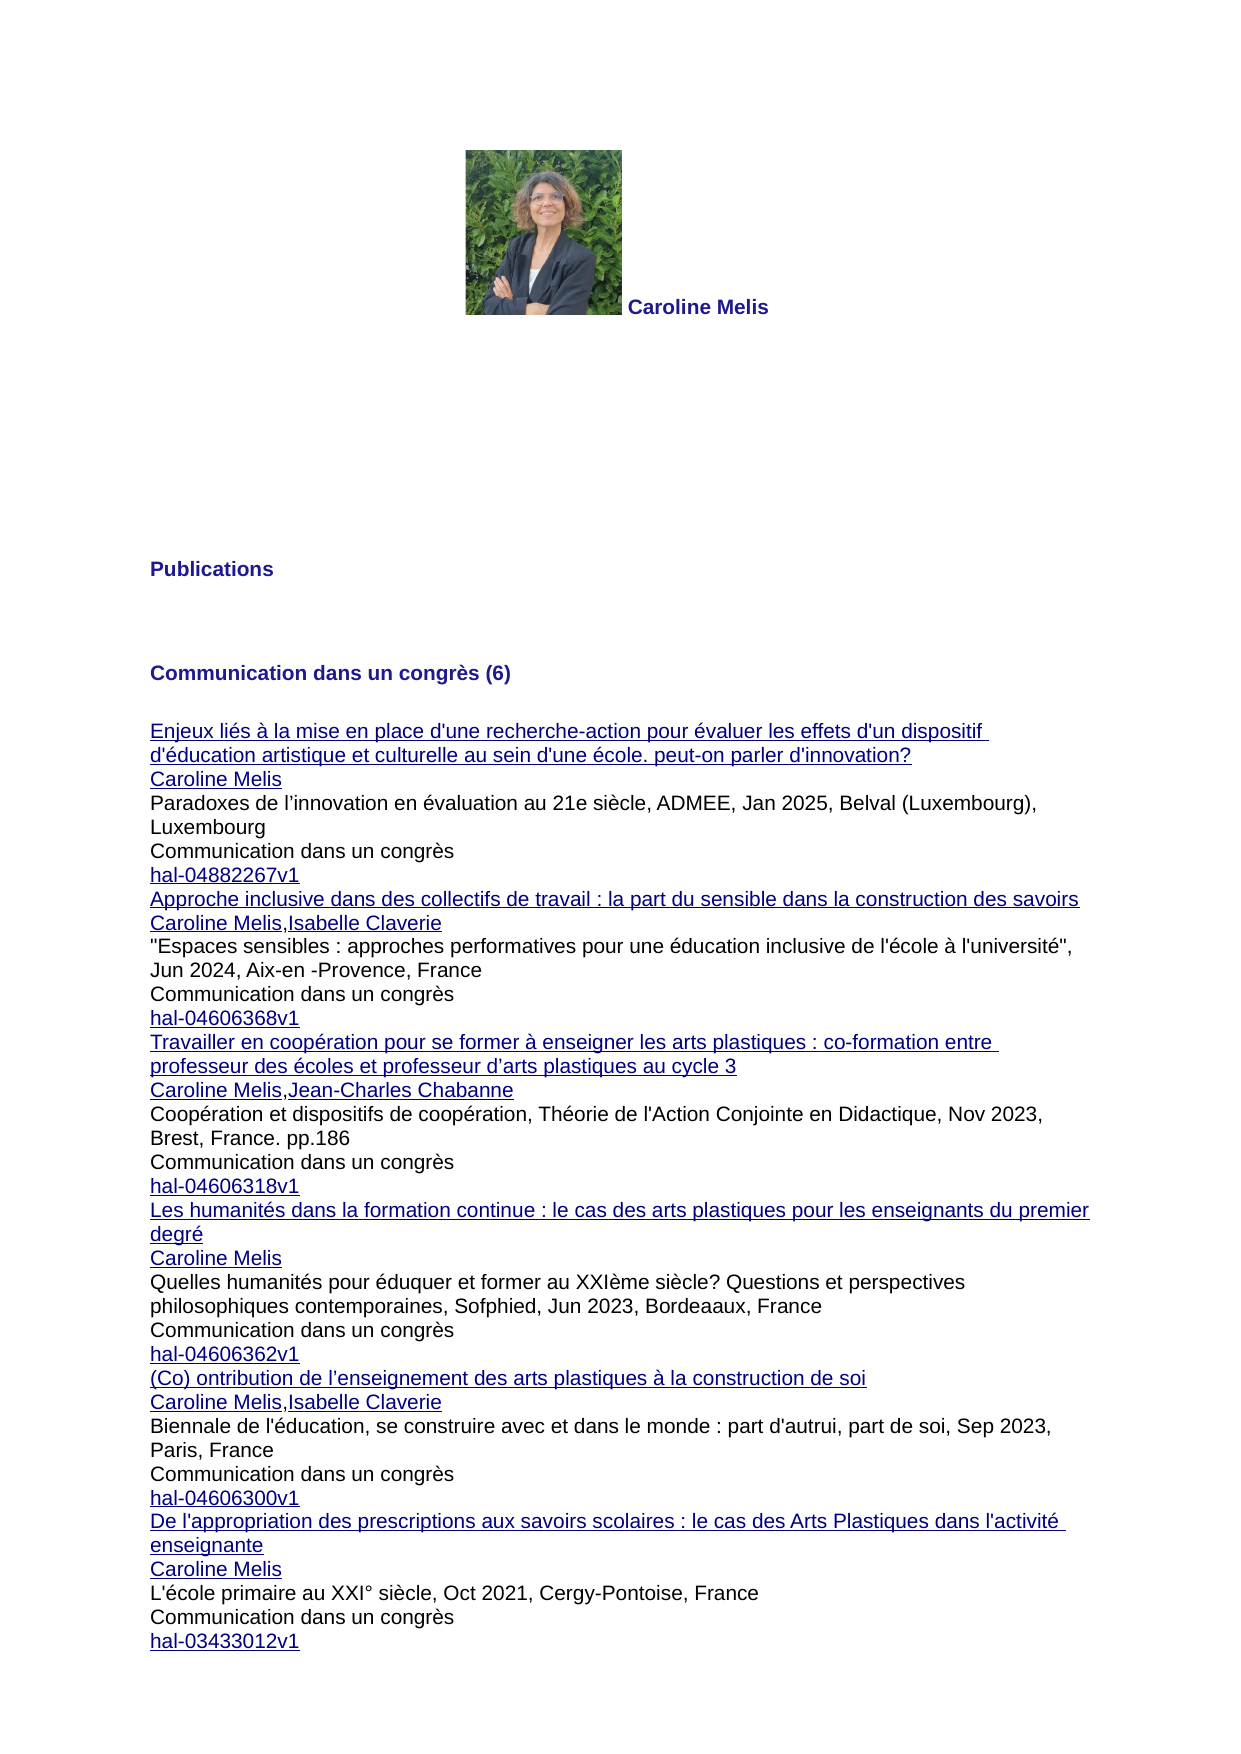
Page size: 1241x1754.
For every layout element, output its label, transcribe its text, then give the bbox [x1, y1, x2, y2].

picture [465, 150, 622, 315]
subtitle Communication dans un congrès (6) [150, 660, 1090, 684]
table_cell Approche inclusive dans des collectifs de travail : la part du sensible dans la construction des savoirs Caroline Melis,Isabelle Claverie "Espaces sensibles : approches performatives pour une éducation inclusive de l'école à l'université", Jun 2024, Aix-en -Provence, France Communication dans un congrès hal-04606368v1 [150, 886, 1090, 1030]
table_header Enjeux liés à la mise en place d'une recherche-action pour évaluer les effets d'un dispositif d'éducation artistique et culturelle au sein d'une école. peut-on parler d'innovation? Caroline Melis Paradoxes de l’innovation en évaluation au 21e siècle, ADMEE, Jan 2025, Belval (Luxembourg), Luxembourg Communication dans un congrès hal-04882267v1 [150, 719, 1090, 886]
table_cell Les humanités dans la formation continue : le cas des arts plastiques pour les enseignants du premier [150, 1198, 1090, 1219]
table_cell (Co) ontribution de l’enseignement des arts plastiques à la construction de soi Caroline Melis,Isabelle Claverie Biennale de l'éducation, se construire avec et dans le monde : part d'autrui, part de soi, Sep 2023, Paris, France Communication dans un congrès hal-04606300v1 [150, 1366, 1090, 1509]
table_cell Travailler en coopération pour se former à enseigner les arts plastiques : co-formation entre professeur des écoles et professeur d’arts plastiques au cycle 3 Caroline Melis,Jean-Charles Chabanne Coopération et dispositifs de coopération, Théorie de l'Action Conjointe en Didactique, Nov 2023, Brest, France. pp.186 Communication dans un congrès hal-04606318v1 [150, 1030, 1090, 1198]
subtitle Caroline Melis [150, 150, 1090, 319]
table_cell degré Caroline Melis Quelles humanités pour éduquer et former au XXIème siècle? Questions et perspectives philosophiques contemporaines, Sofphied, Jun 2023, Bordeaaux, France Communication dans un congrès hal-04606362v1 [150, 1220, 1090, 1366]
subtitle Publications [150, 557, 1090, 581]
table_cell De l'appropriation des prescriptions aux savoirs scolaires : le cas des Arts Plastiques dans l'activité enseignante Caroline Melis L'école primaire au XXI° siècle, Oct 2021, Cergy-Pontoise, France Communication dans un congrès hal-03433012v1 [150, 1509, 1090, 1653]
